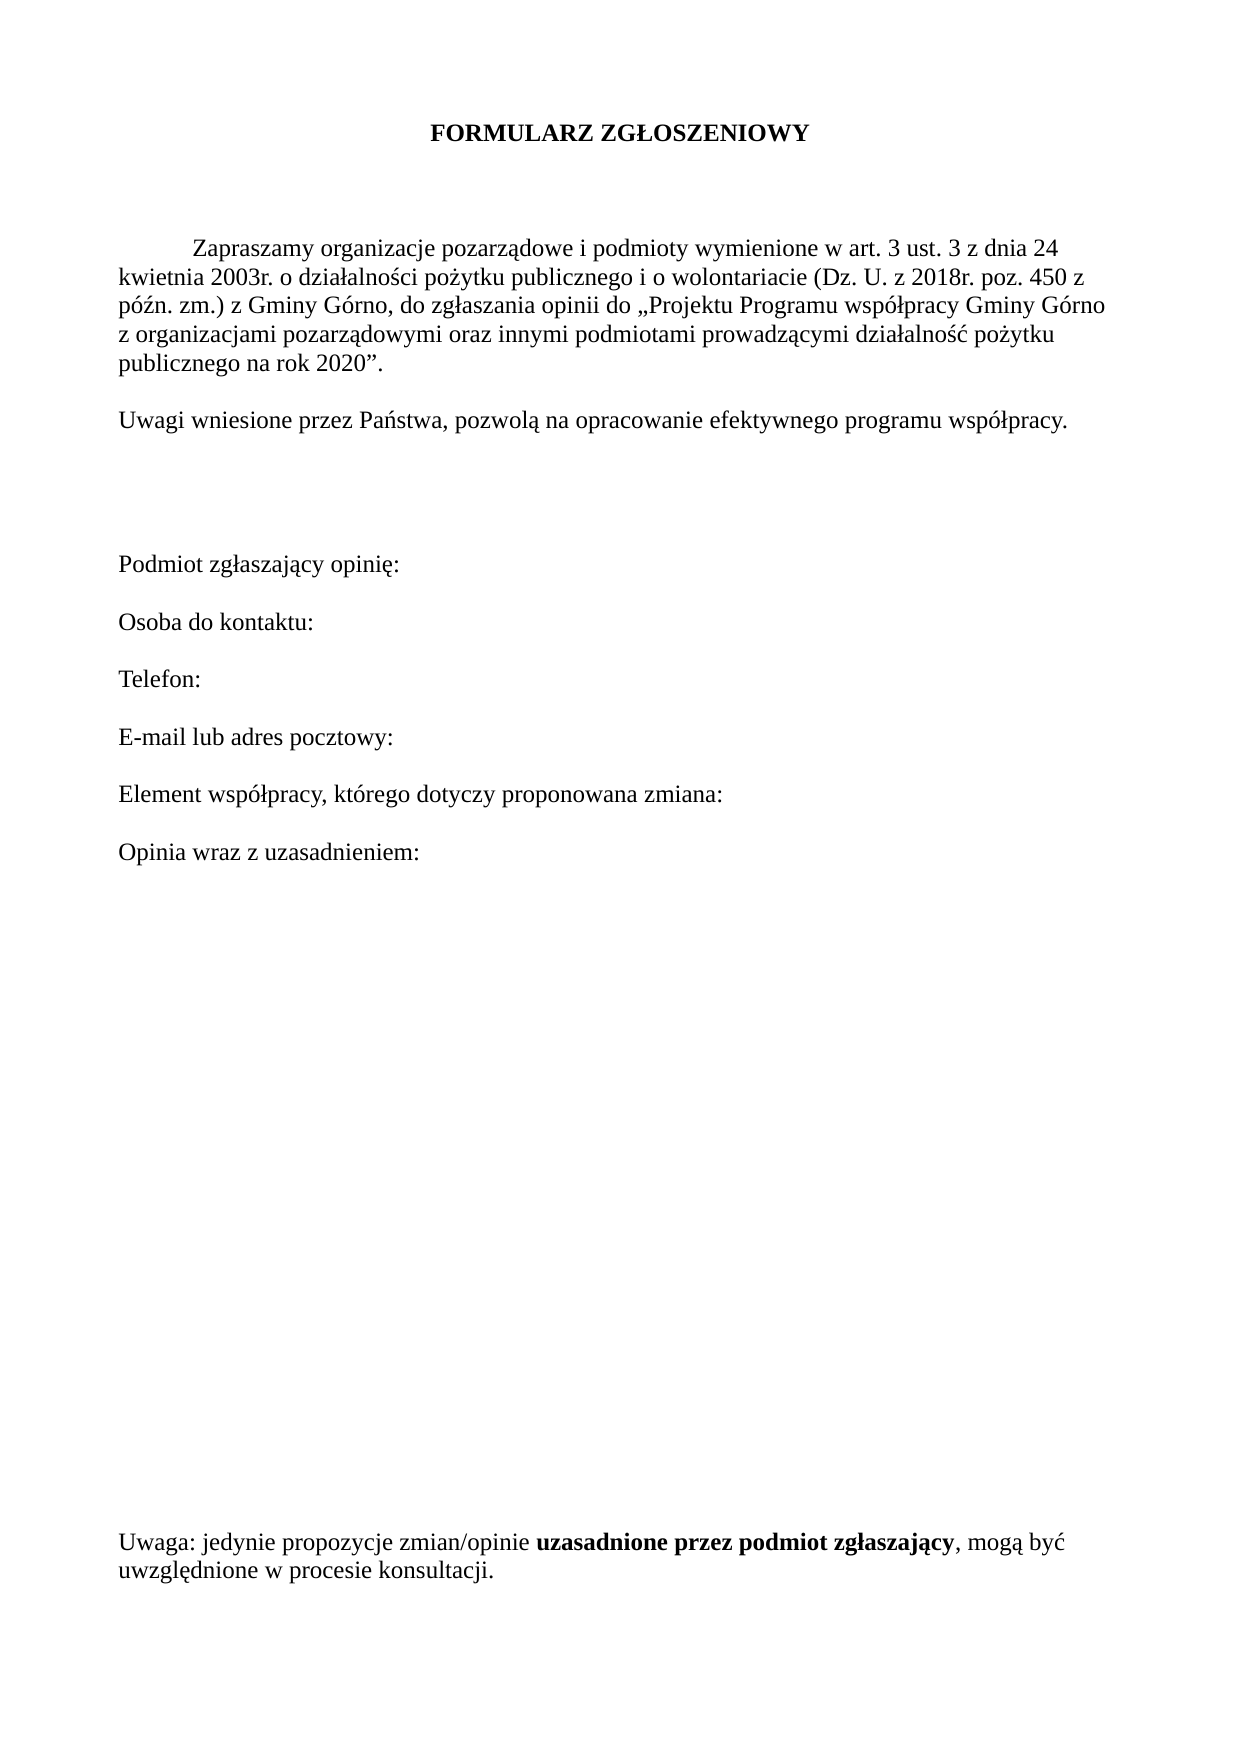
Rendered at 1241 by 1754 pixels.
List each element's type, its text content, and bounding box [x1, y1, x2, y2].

text E-mail lub adres pocztowy: [118, 722, 1122, 751]
text Podmiot zgłaszający opinię: [118, 549, 1122, 578]
text Uwaga: jedynie propozycje zmian/opinie uzasadnione przez podmiot zgłaszający, mogą być uwzględnione w procesie konsultacji. [118, 1527, 1122, 1584]
text FORMULARZ ZGŁOSZENIOWY [118, 118, 1122, 147]
text Opinia wraz z uzasadnieniem: [118, 837, 1122, 866]
text Zapraszamy organizacje pozarządowe i podmioty wymienione w art. 3 ust. 3 z dnia 24 kwietnia 2003r. o działalności pożytku publicznego i o wolontariacie (Dz. U. z 2018r. poz. 450 z późn. zm.) z Gminy Górno, do zgłaszania opinii do „Projektu Programu współpracy Gminy Górno z organizacjami pozarządowymi oraz innymi podmiotami prowadzącymi działalność pożytku publicznego na rok 2020”. [118, 233, 1122, 377]
text Uwagi wniesione przez Państwa, pozwolą na opracowanie efektywnego programu współpracy. [118, 406, 1122, 434]
text Telefon: [118, 664, 1122, 693]
text Osoba do kontaktu: [118, 607, 1122, 636]
text Element współpracy, którego dotyczy proponowana zmiana: [118, 779, 1122, 808]
